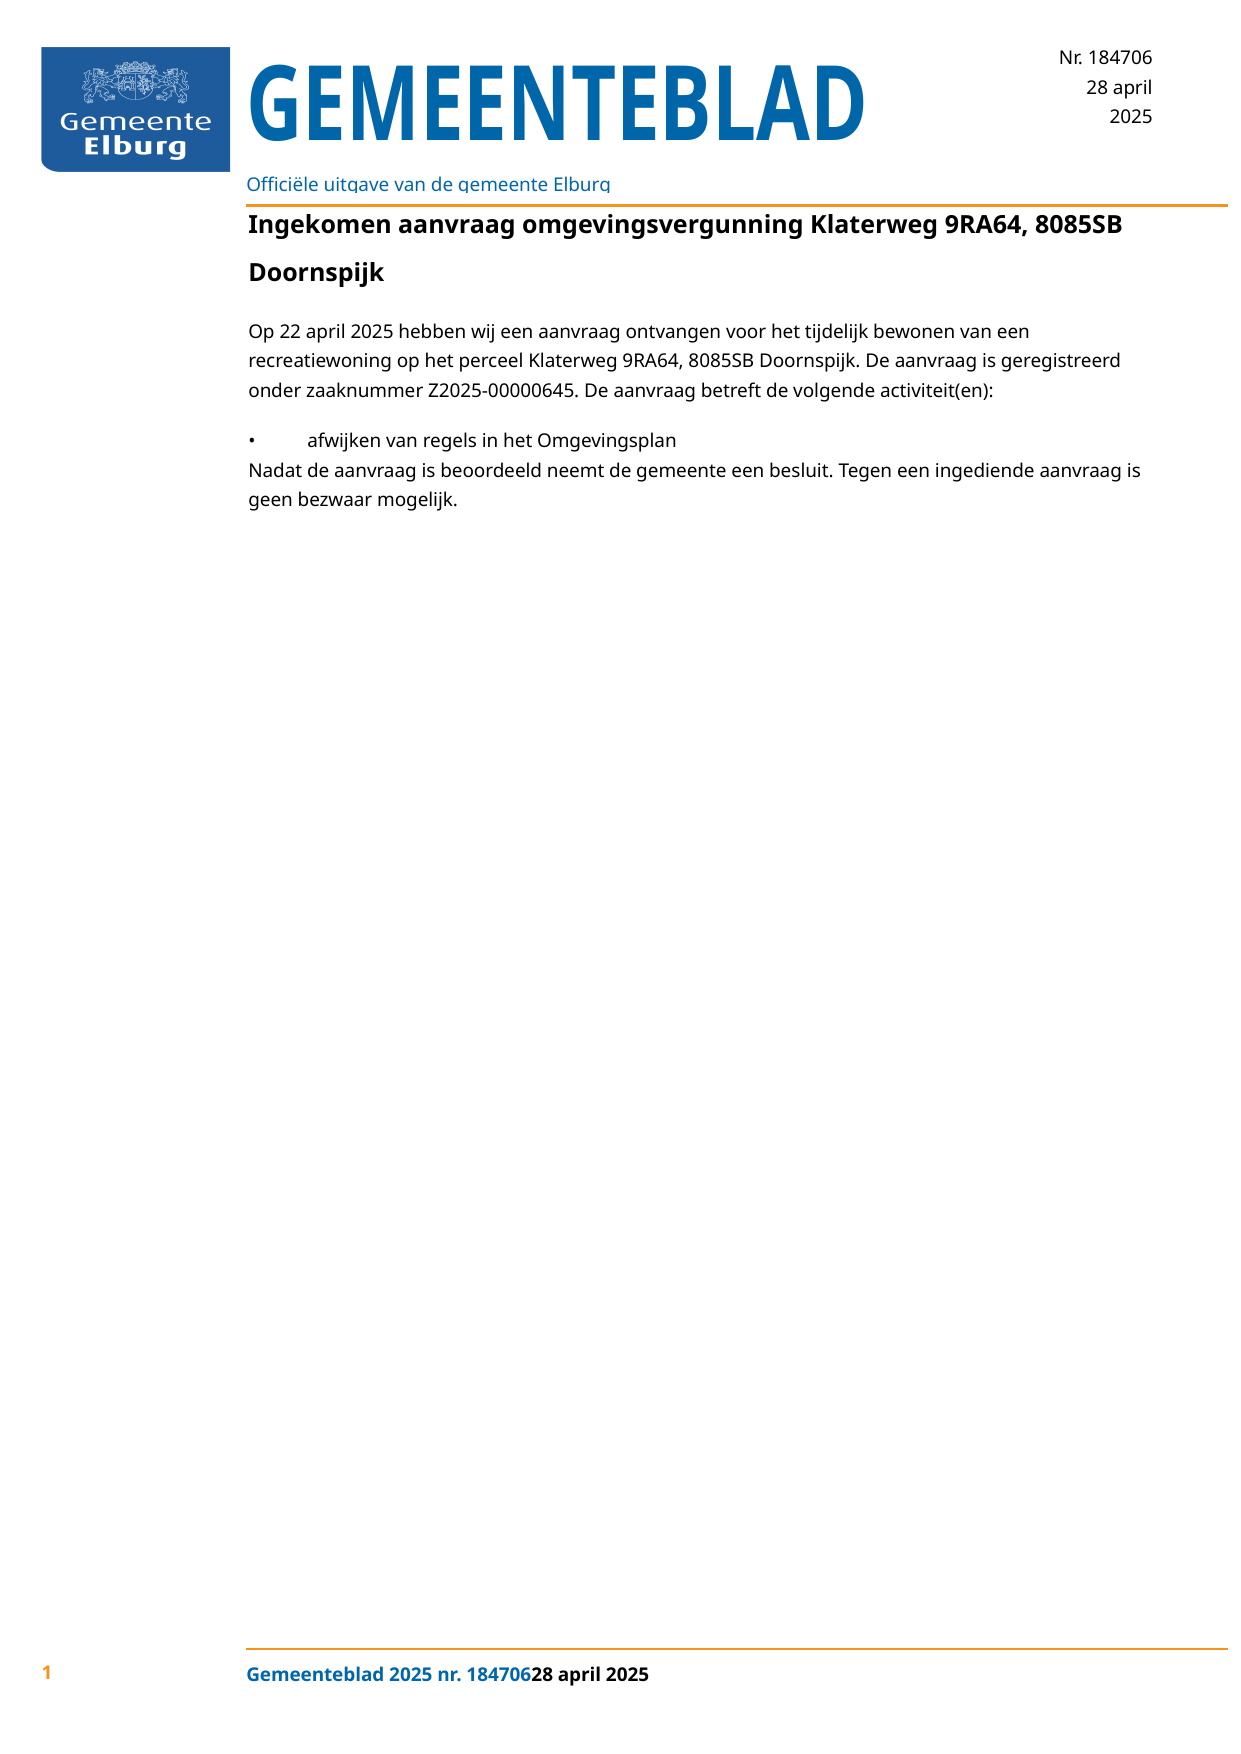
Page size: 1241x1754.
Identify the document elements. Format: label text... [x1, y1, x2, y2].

picture [41, 47, 231, 172]
text Ingekomen aanvraag omgevingsvergunning Klaterweg 9RA64, 8085SB Doornspijk [248, 207, 1152, 288]
text Nadat de aanvraag is beoordeeld neemt de gemeente een besluit. Tegen een ingediende aanvraag is geen bezwaar mogelijk. [248, 457, 1152, 512]
list afwijken van regels in het Omgevingsplan [248, 427, 1152, 453]
text Op 22 april 2025 hebben wij een aanvraag ontvangen voor het tijdelijk bewonen van een recreatiewoning op het perceel Klaterweg 9RA64, 8085SB Doornspijk. De aanvraag is geregistreerd onder zaaknummer Z2025-00000645. De aanvraag betreft de volgende activiteit(en): [248, 318, 1152, 403]
